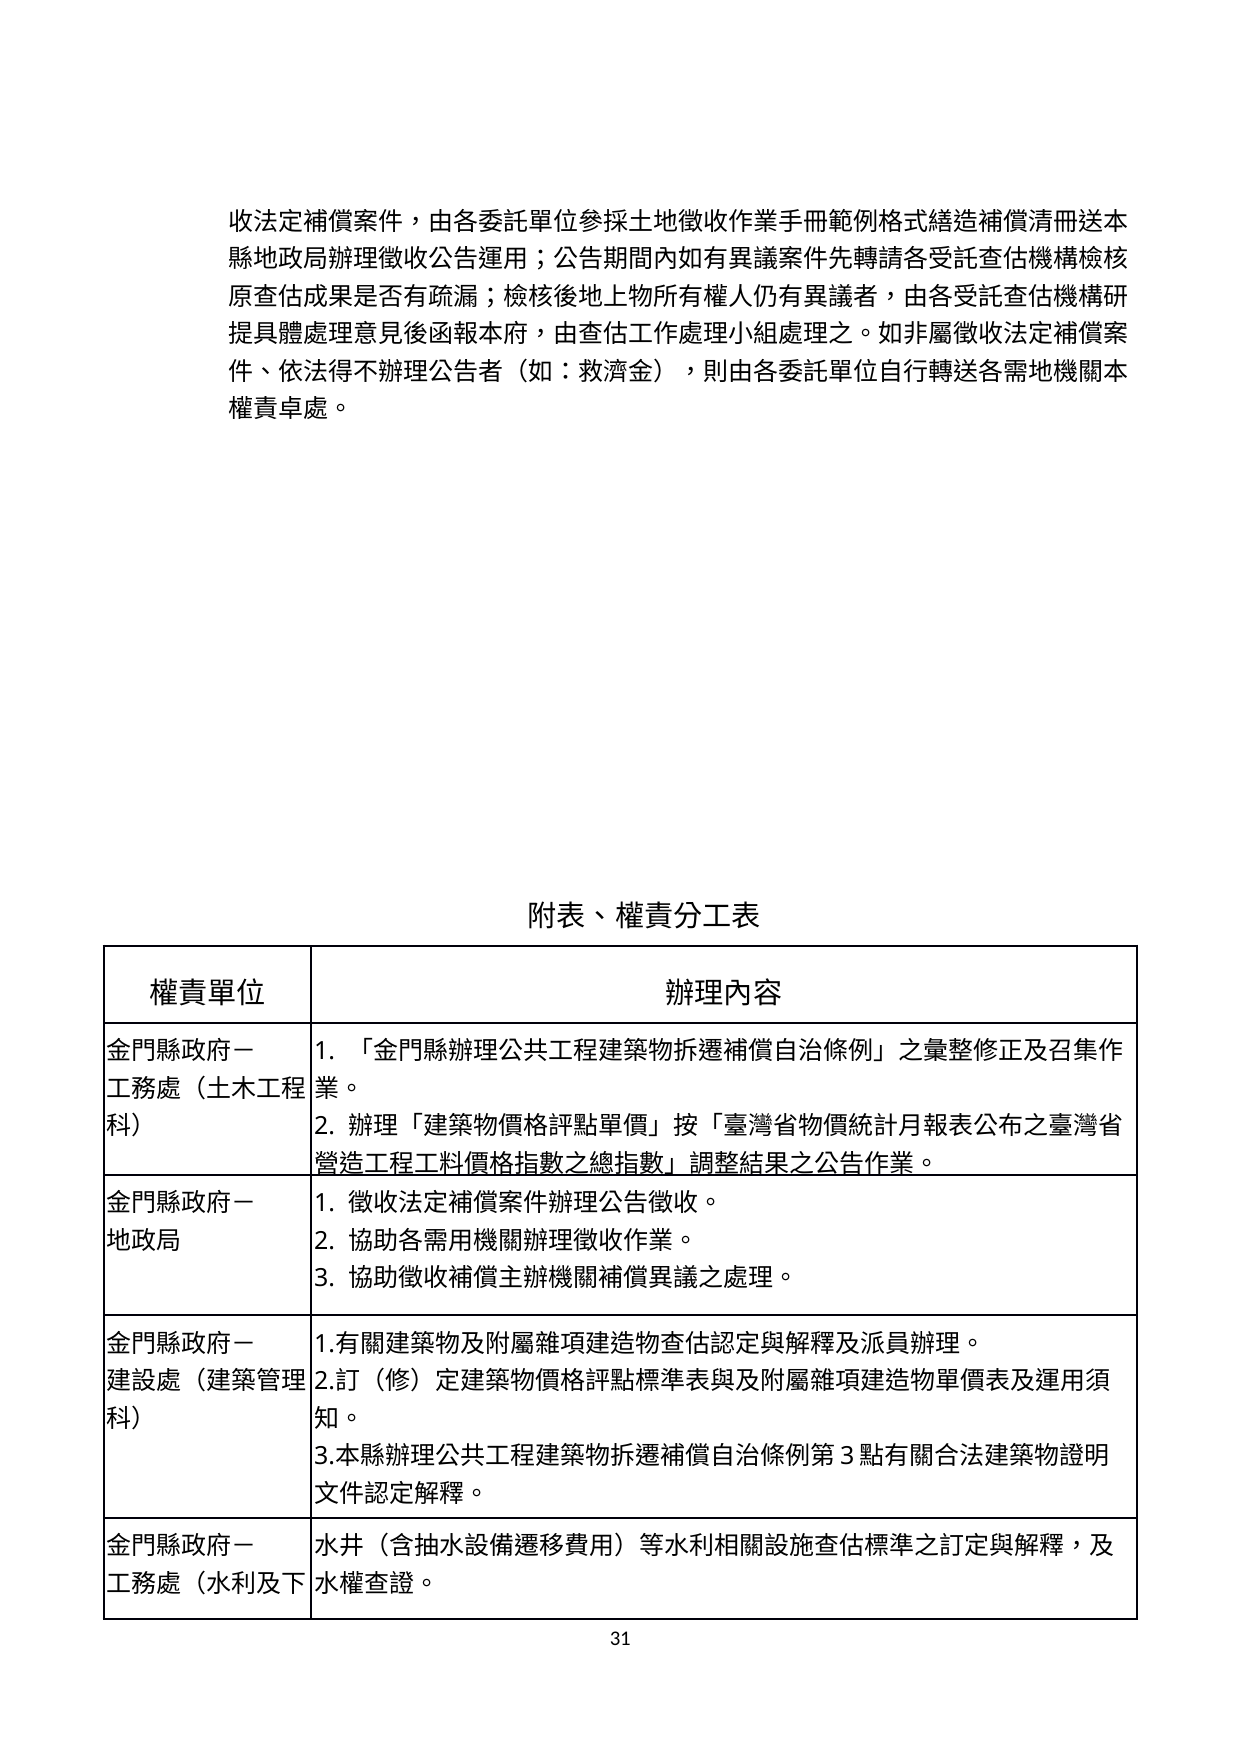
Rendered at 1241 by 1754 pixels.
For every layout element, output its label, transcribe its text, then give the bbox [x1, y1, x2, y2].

table_cell 金門縣政府－ 建設處（建築管理科） [105, 1316, 310, 1517]
text 權責卓處。 [103, 382, 1137, 419]
table_cell 水井（含抽水設備遷移費用）等水利相關設施查估標準之訂定與解釋，及水權查證。 [312, 1519, 1136, 1617]
table_cell 金門縣政府－ 工務處（土木工程科） [105, 1024, 310, 1174]
text 件、依法得不辦理公告者（如：救濟金），則由各委託單位自行轉送各需地機關本 [103, 344, 1137, 382]
text 附表、權責分工表 [158, 869, 1137, 944]
table_cell 金門縣政府－ 地政局 [105, 1176, 310, 1314]
table_cell 1.有關建築物及附屬雜項建造物查估認定與解釋及派員辦理。 2.訂（修）定建築物價格評點標準表與及附屬雜項建造物單價表及運用須知。 3.本縣辦理公共工程建築物拆遷補償自治條例第3點有關合法建築物證明文件認定解釋。 [312, 1316, 1136, 1517]
text 原查估成果是否有疏漏；檢核後地上物所有權人仍有異議者，由各受託查估機構研 [103, 269, 1137, 307]
table_cell 金門縣政府－ 工務處（水利及下 [105, 1519, 310, 1617]
table_cell 1. 「金門縣辦理公共工程建築物拆遷補償自治條例」之彙整修正及召集作業。 2. 辦理「建築物價格評點單價」按「臺灣省物價統計月報表公布之臺灣省營造工程工料價格指數之總指數」調整結果之公告作業。 [312, 1024, 1136, 1174]
table_header 權責單位 [105, 947, 310, 1022]
table_header 辦理內容 [312, 947, 1136, 1022]
text 提具體處理意見後函報本府，由查估工作處理小組處理之。如非屬徵收法定補償案 [103, 307, 1137, 344]
text 收法定補償案件，由各委託單位參採土地徵收作業手冊範例格式繕造補償清冊送本 [103, 194, 1137, 232]
text 縣地政局辦理徵收公告運用；公告期間內如有異議案件先轉請各受託查估機構檢核 [103, 232, 1137, 269]
table_cell 1. 徵收法定補償案件辦理公告徵收。 2. 協助各需用機關辦理徵收作業。 3. 協助徵收補償主辦機關補償異議之處理。 [312, 1176, 1136, 1314]
